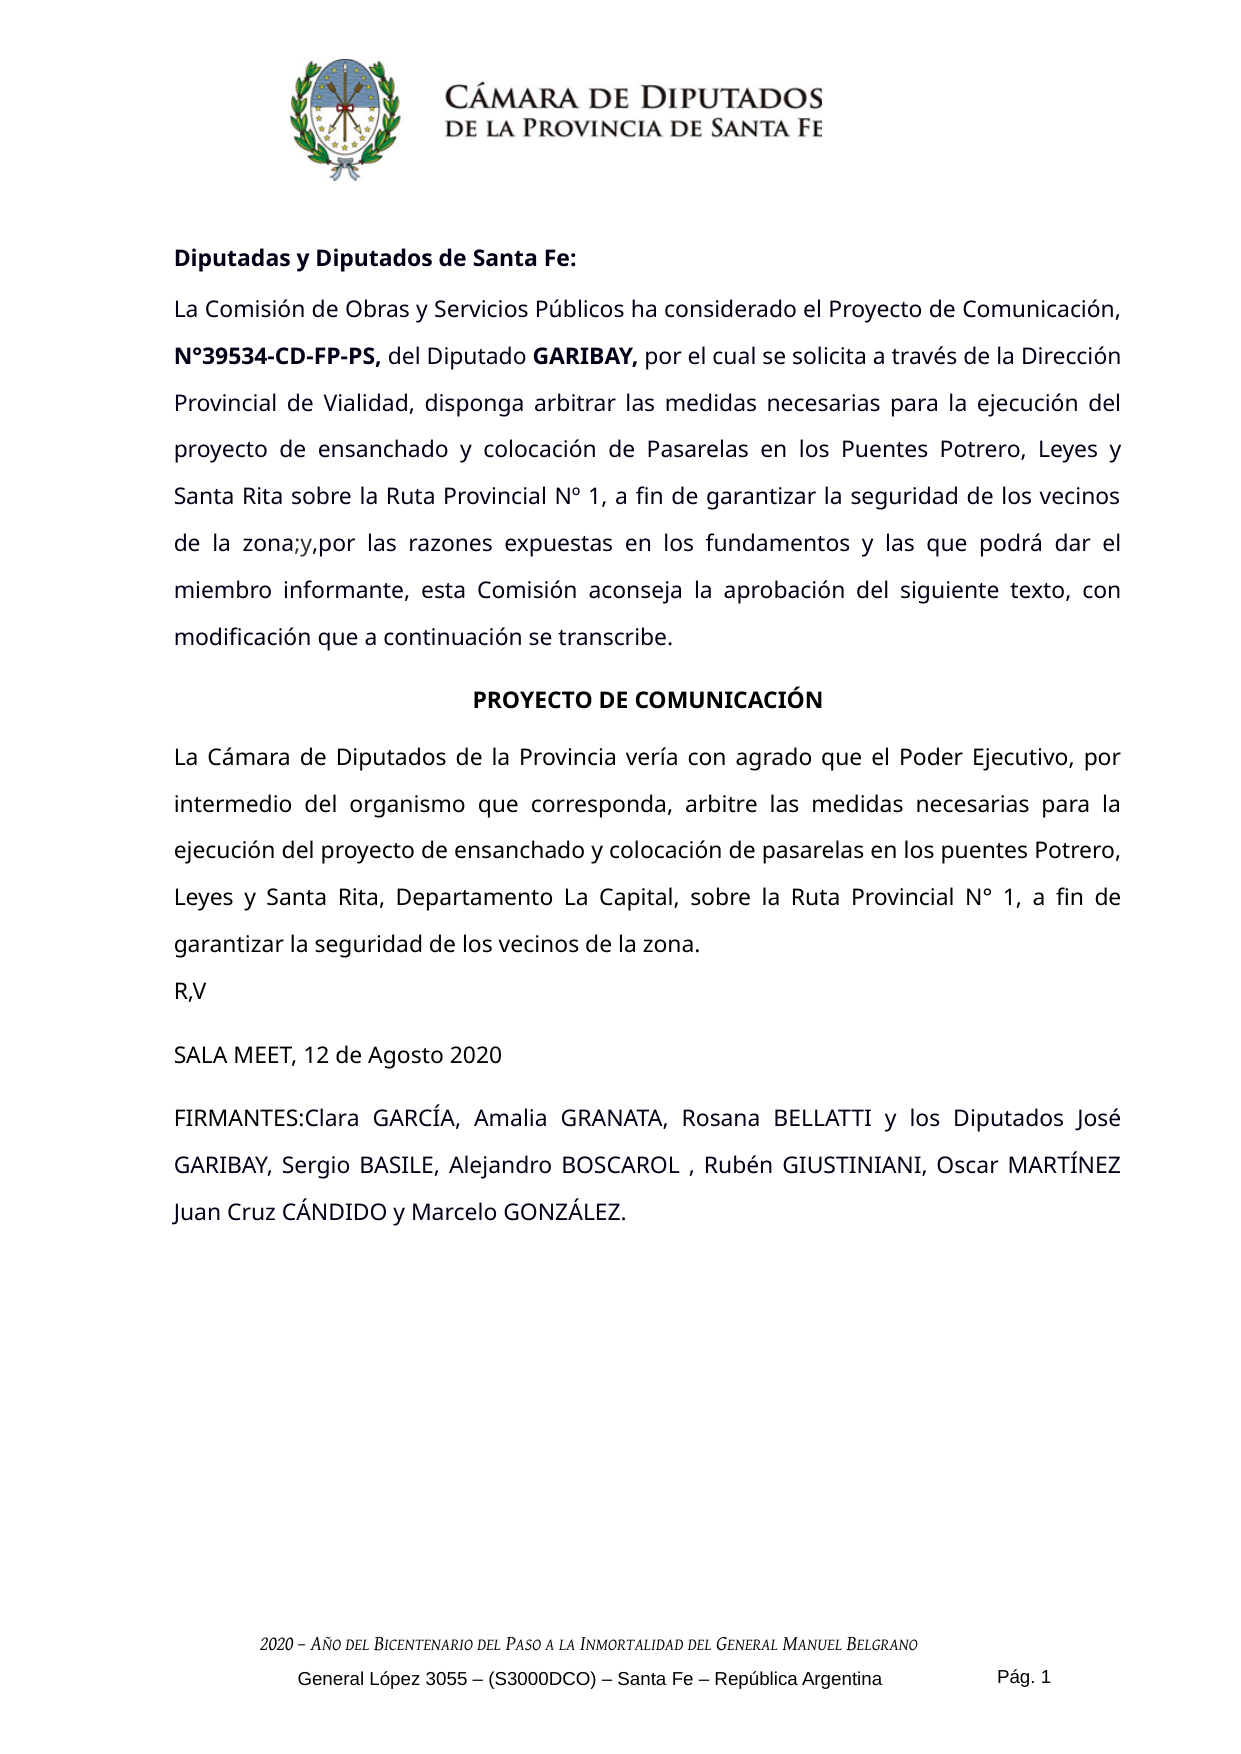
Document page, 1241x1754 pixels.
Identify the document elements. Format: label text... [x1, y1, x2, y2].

list La Cámara de Diputados de la Provincia vería con agrado que el Poder Ejecutivo, por intermedio del organismo que corresponda, arbitre las medidas necesarias para la ejecución del proyecto de ensanchado y colocación de pasarelas en los puentes Potrero, Leyes y Santa Rita, Departamento La Capital, sobre la Ruta Provincial N° 1, a fin de garantizar la seguridad de los vecinos de la zona. [173, 741, 1122, 959]
list R,V [173, 975, 1122, 1006]
text La Comisión de Obras y Servicios Públicos ha considerado el Proyecto de Comunicación, N°39534-CD-FP-PS, del Diputado GARIBAY, por el cual se solicita a través de la Dirección Provincial de Vialidad, disponga arbitrar las medidas necesarias para la ejecución del proyecto de ensanchado y colocación de Pasarelas en los Puentes Potrero, Leyes y Santa Rita sobre la Ruta Provincial Nº 1, a fin de garantizar la seguridad de los vecinos de la zona;y,por las razones expuestas en los fundamentos y las que podrá dar el miembro informante, esta Comisión aconseja la aprobación del siguiente texto, con modificación que a continuación se transcribe. [173, 293, 1122, 652]
list FIRMANTES:Clara GARCÍA, Amalia GRANATA, Rosana BELLATTI y los Diputados José GARIBAY, Sergio BASILE, Alejandro BOSCAROL , Rubén GIUSTINIANI, Oscar MARTÍNEZ Juan Cruz CÁNDIDO y Marcelo GONZÁLEZ. [173, 1102, 1122, 1227]
list SALA MEET, 12 de Agosto 2020 [173, 1039, 1122, 1070]
text Diputadas y Diputados de Santa Fe: [173, 242, 1122, 273]
text PROYECTO DE COMUNICACIÓN [173, 684, 1122, 716]
